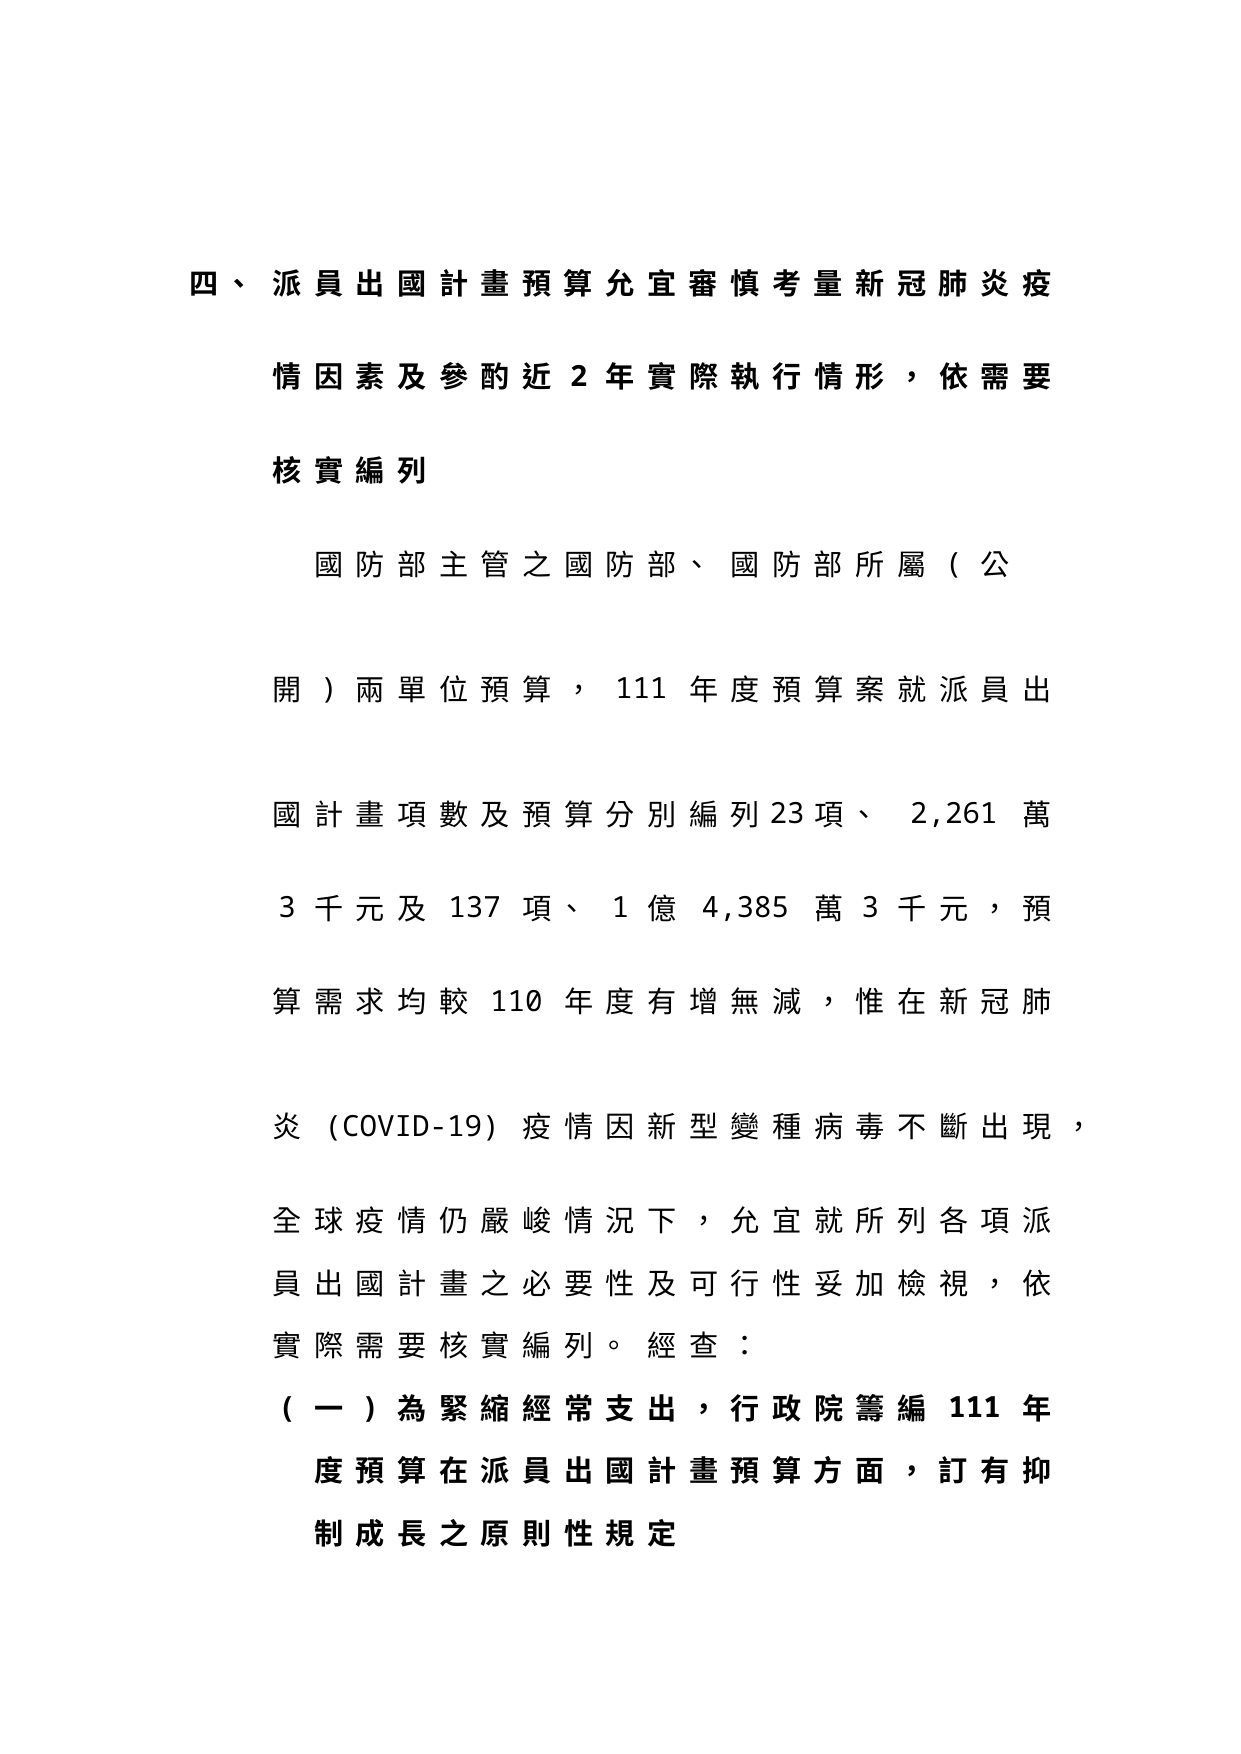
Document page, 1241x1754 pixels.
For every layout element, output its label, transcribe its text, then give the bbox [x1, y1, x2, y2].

text (一)為緊縮經常支出，行政院籌編111年度預算在派員出國計畫預算方面，訂有抑制成長之原則性規定 [242, 1365, 1058, 1552]
text 四、派員出國計畫預算允宜審慎考量新冠肺炎疫情因素及參酌近2年實際執行情形，依需要核實編列 [183, 240, 1058, 490]
text 國防部主管之國防部、國防部所屬(公開)兩單位預算，111年度預算案就派員出國計畫項數及預算分別編列23項、2,261萬3千元及137項、1億4,385萬3千元，預算需求均較110年度有增無減，惟在新冠肺炎(COVID-19)疫情因新型變種病毒不斷出現，全球疫情仍嚴峻情況下，允宜就所列各項派員出國計畫之必要性及可行性妥加檢視，依實際需要核實編列。經查： [242, 490, 1058, 1365]
